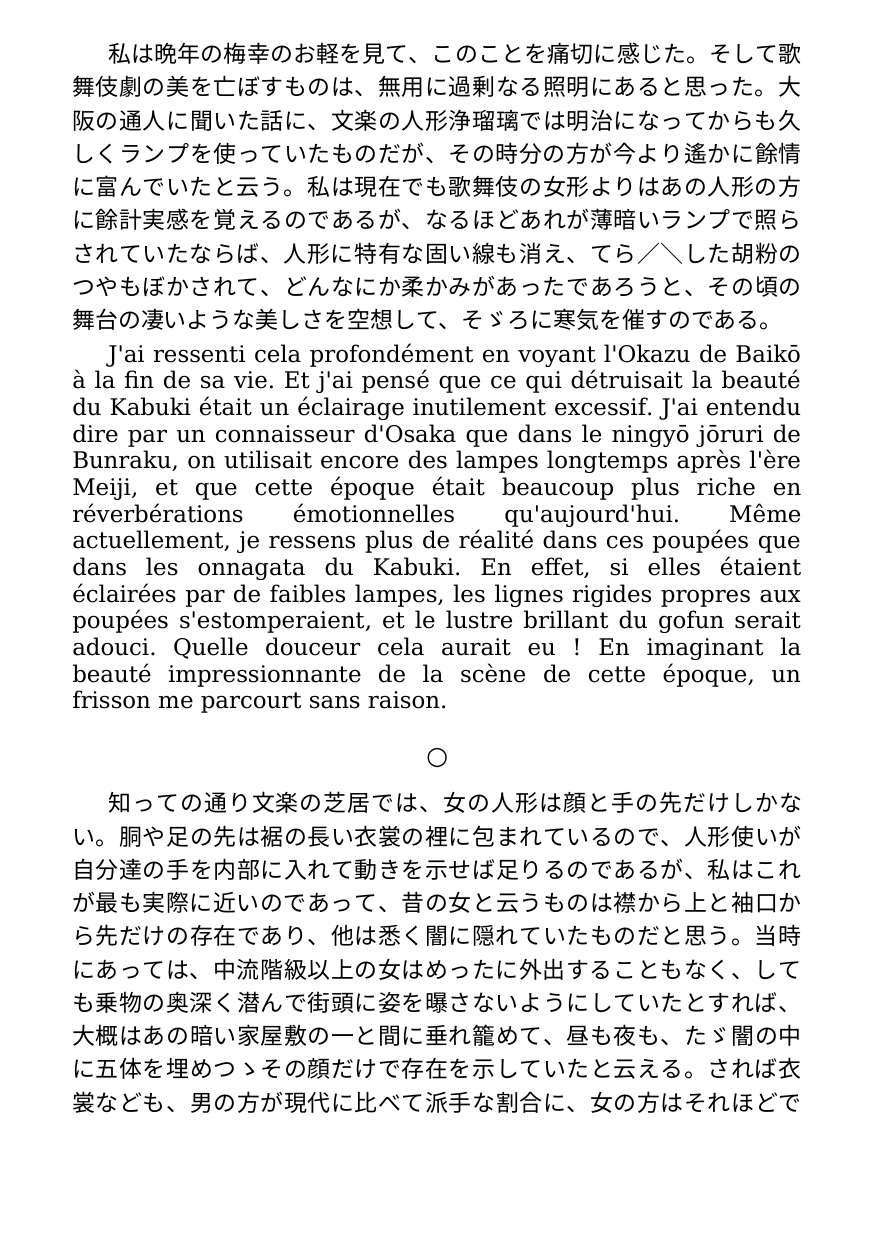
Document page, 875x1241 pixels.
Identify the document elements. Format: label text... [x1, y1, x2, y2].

subtitle ○ [36, 738, 838, 773]
text J'ai ressenti cela profondément en voyant l'Okazu de Baikō à la fin de sa vie. Et j'ai pensé que ce qui détruisait la beauté du Kabuki était un éclairage inutilement excessif. J'ai entendu dire par un connaisseur d'Osaka que dans le ningyō jōruri de Bunraku, on utilisait encore des lampes longtemps après l'ère Meiji, et que cette époque était beaucoup plus riche en réverbérations émotionnelles qu'aujourd'hui. Même actuellement, je ressens plus de réalité dans ces poupées que dans les onnagata du Kabuki. En effet, si elles étaient éclairées par de faibles lampes, les lignes rigides propres aux poupées s'estomperaient, et le lustre brillant du gofun serait adouci. Quelle douceur cela aurait eu ! En imaginant la beauté impressionnante de la scène de cette époque, un frisson me parcourt sans raison. [72, 341, 802, 714]
text 私は晩年の梅幸のお軽を見て、このことを痛切に感じた。そして歌舞伎劇の美を亡ぼすものは、無用に過剰なる照明にあると思った。大阪の通人に聞いた話に、文楽の人形浄瑠璃では明治になってからも久しくランプを使っていたものだが、その時分の方が今より遙かに餘情に富んでいたと云う。私は現在でも歌舞伎の女形よりはあの人形の方に餘計実感を覚えるのであるが、なるほどあれが薄暗いランプで照らされていたならば、人形に特有な固い線も消え、てら／＼した胡粉のつやもぼかされて、どんなにか柔かみがあったであろうと、その頃の舞台の凄いような美しさを空想して、そゞろに寒気を催すのである。 [72, 36, 802, 335]
text 知っての通り文楽の芝居では、女の人形は顔と手の先だけしかない。胴や足の先は裾の長い衣裳の裡に包まれているので、人形使いが自分達の手を内部に入れて動きを示せば足りるのであるが、私はこれが最も実際に近いのであって、昔の女と云うものは襟から上と袖口から先だけの存在であり、他は悉く闇に隠れていたものだと思う。当時にあっては、中流階級以上の女はめったに外出することもなく、しても乗物の奥深く潜んで街頭に姿を曝さないようにしていたとすれば、大概はあの暗い家屋敷の一と間に垂れ籠めて、昼も夜も、たゞ闇の中に五体を埋めつゝその顔だけで存在を示していたと云える。されば衣裳なども、男の方が現代に比べて派手な割合に、女の方はそれほどで [72, 785, 802, 1118]
